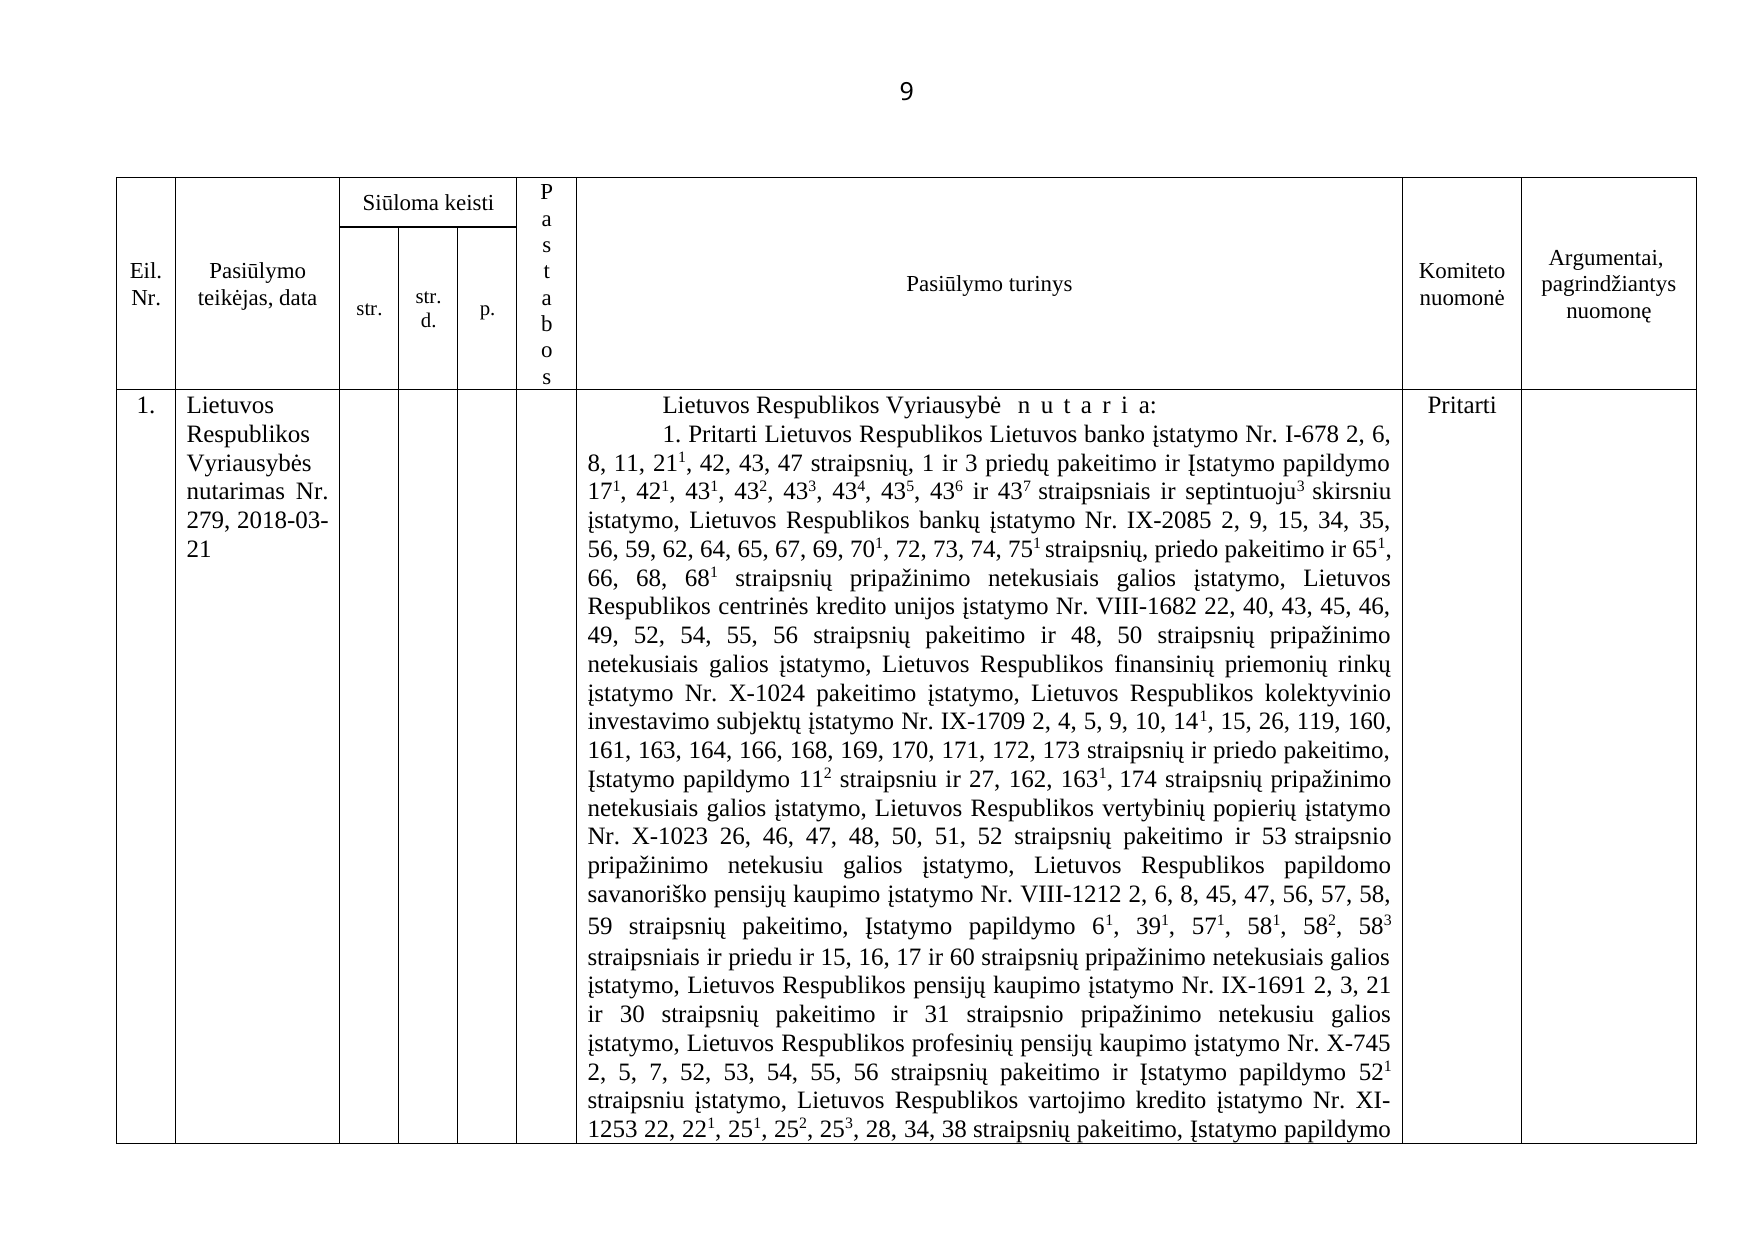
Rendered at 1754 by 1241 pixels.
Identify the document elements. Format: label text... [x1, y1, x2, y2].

table_header Pasiūlymo turinys [577, 178, 1402, 389]
table_cell Pritarti [1403, 390, 1521, 1143]
table_cell [340, 390, 398, 1143]
table_cell [1522, 390, 1696, 1143]
table_header Siūloma keisti [340, 178, 516, 226]
table_header Pastabos [517, 178, 576, 389]
table_header Argumentai, pagrindžiantys nuomonę [1522, 178, 1696, 389]
table_cell p. [458, 228, 516, 389]
table_header Eil. Nr. [117, 178, 175, 389]
table_cell str. [340, 228, 398, 389]
table_cell 1. [117, 390, 175, 1143]
table_cell Lietuvos Respublikos Vyriausybė nutaria: 1. Pritarti Lietuvos Respublikos Lietuvos banko įstatymo Nr. I-678 2, 6, 8, 11, 211, 42, 43, 47 straipsnių, 1 ir 3 priedų pakeitimo ir Įstatymo papildymo 171, 421, 431, 432, 433, 434, 435, 436 ir 437 straipsniais ir septintuoju3 skirsniu įstatymo, Lietuvos Respublikos bankų įstatymo Nr. IX-2085 2, 9, 15, 34, 35, 56, 59, 62, 64, 65, 67, 69, 701, 72, 73, 74, 751 straipsnių, priedo pakeitimo ir 651, 66, 68, 681 straipsnių pripažinimo netekusiais galios įstatymo, Lietuvos Respublikos centrinės kredito unijos įstatymo Nr. VIII-1682 22, 40, 43, 45, 46, 49, 52, 54, 55, 56 straipsnių pakeitimo ir 48, 50 straipsnių pripažinimo netekusiais galios įstatymo, Lietuvos Respublikos finansinių priemonių rinkų įstatymo Nr. X-1024 pakeitimo įstatymo, Lietuvos Respublikos kolektyvinio investavimo subjektų įstatymo Nr. IX-1709 2, 4, 5, 9, 10, 141, 15, 26, 119, 160, 161, 163, 164, 166, 168, 169, 170, 171, 172, 173 straipsnių ir priedo pakeitimo, Įstatymo papildymo 112 straipsniu ir 27, 162, 1631, 174 straipsnių pripažinimo netekusiais galios įstatymo, Lietuvos Respublikos vertybinių popierių įstatymo Nr. X-1023 26, 46, 47, 48, 50, 51, 52 straipsnių pakeitimo ir 53 straipsnio pripažinimo netekusiu galios įstatymo, Lietuvos Respublikos papildomo savanoriško pensijų kaupimo įstatymo Nr. VIII-1212 2, 6, 8, 45, 47, 56, 57, 58, 59 straipsnių pakeitimo, Įstatymo papildymo 61, 391, 571, 581, 582, 583 straipsniais ir priedu ir 15, 16, 17 ir 60 straipsnių pripažinimo netekusiais galios įstatymo, Lietuvos Respublikos pensijų kaupimo įstatymo Nr. IX-1691 2, 3, 21 ir 30 straipsnių pakeitimo ir 31 straipsnio pripažinimo netekusiu galios įstatymo, Lietuvos Respublikos profesinių pensijų kaupimo įstatymo Nr. X-745 2, 5, 7, 52, 53, 54, 55, 56 straipsnių pakeitimo ir Įstatymo papildymo 521 straipsniu įstatymo, Lietuvos Respublikos vartojimo kredito įstatymo Nr. XI-1253 22, 221, 251, 252, 253, 28, 34, 38 straipsnių pakeitimo, Įstatymo papildymo [577, 390, 1402, 1143]
table_header Komiteto nuomonė [1403, 178, 1521, 389]
table_cell [399, 390, 457, 1143]
table_cell [517, 390, 576, 1143]
table_cell str. d. [399, 228, 457, 389]
table_cell [458, 390, 516, 1143]
table_cell Lietuvos Respublikos Vyriausybės nutarimas Nr. 279, 2018-03-21 [176, 390, 339, 1143]
table_header Pasiūlymo teikėjas, data [176, 178, 339, 389]
